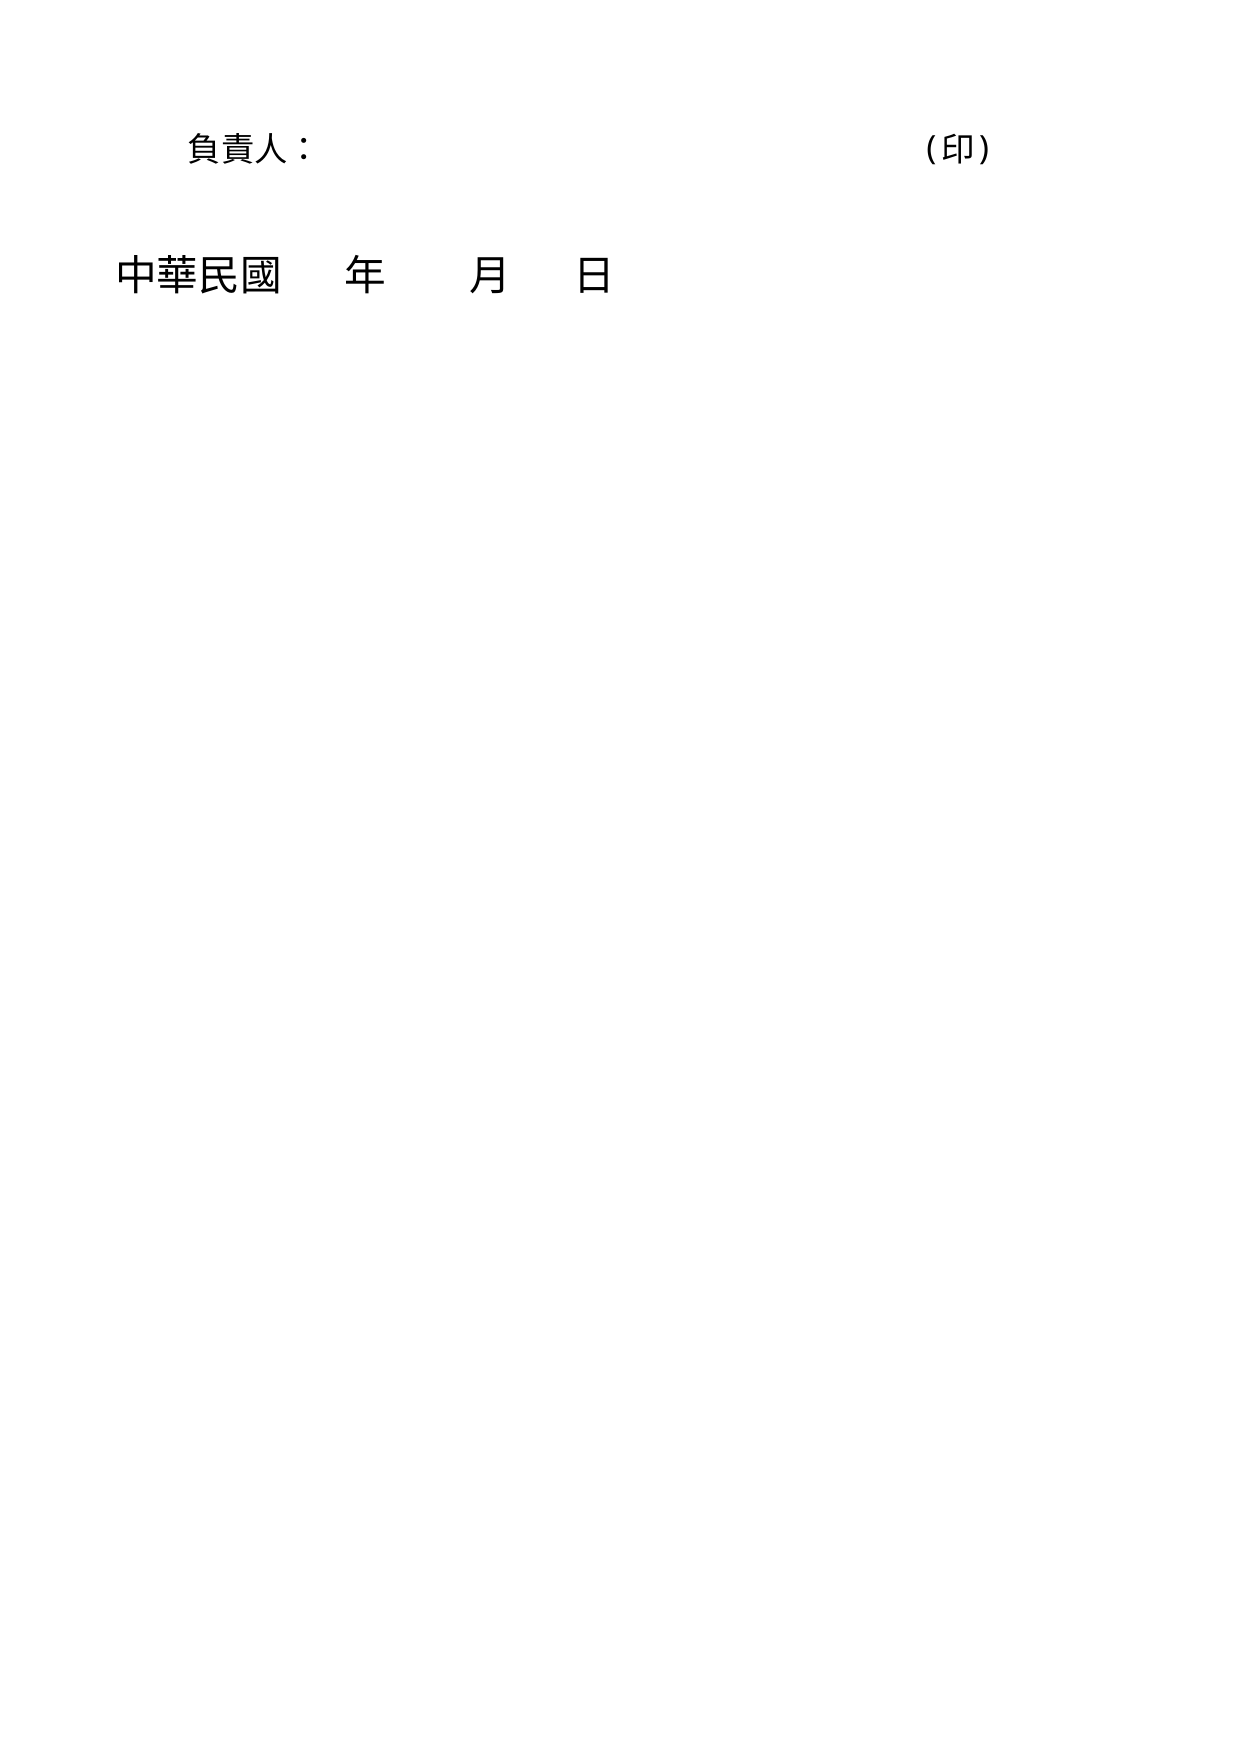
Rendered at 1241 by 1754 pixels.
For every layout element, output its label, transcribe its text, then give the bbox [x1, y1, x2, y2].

text 負責人： (印) [187, 105, 1016, 168]
text 中華民國 年 月 日 [115, 230, 1087, 293]
